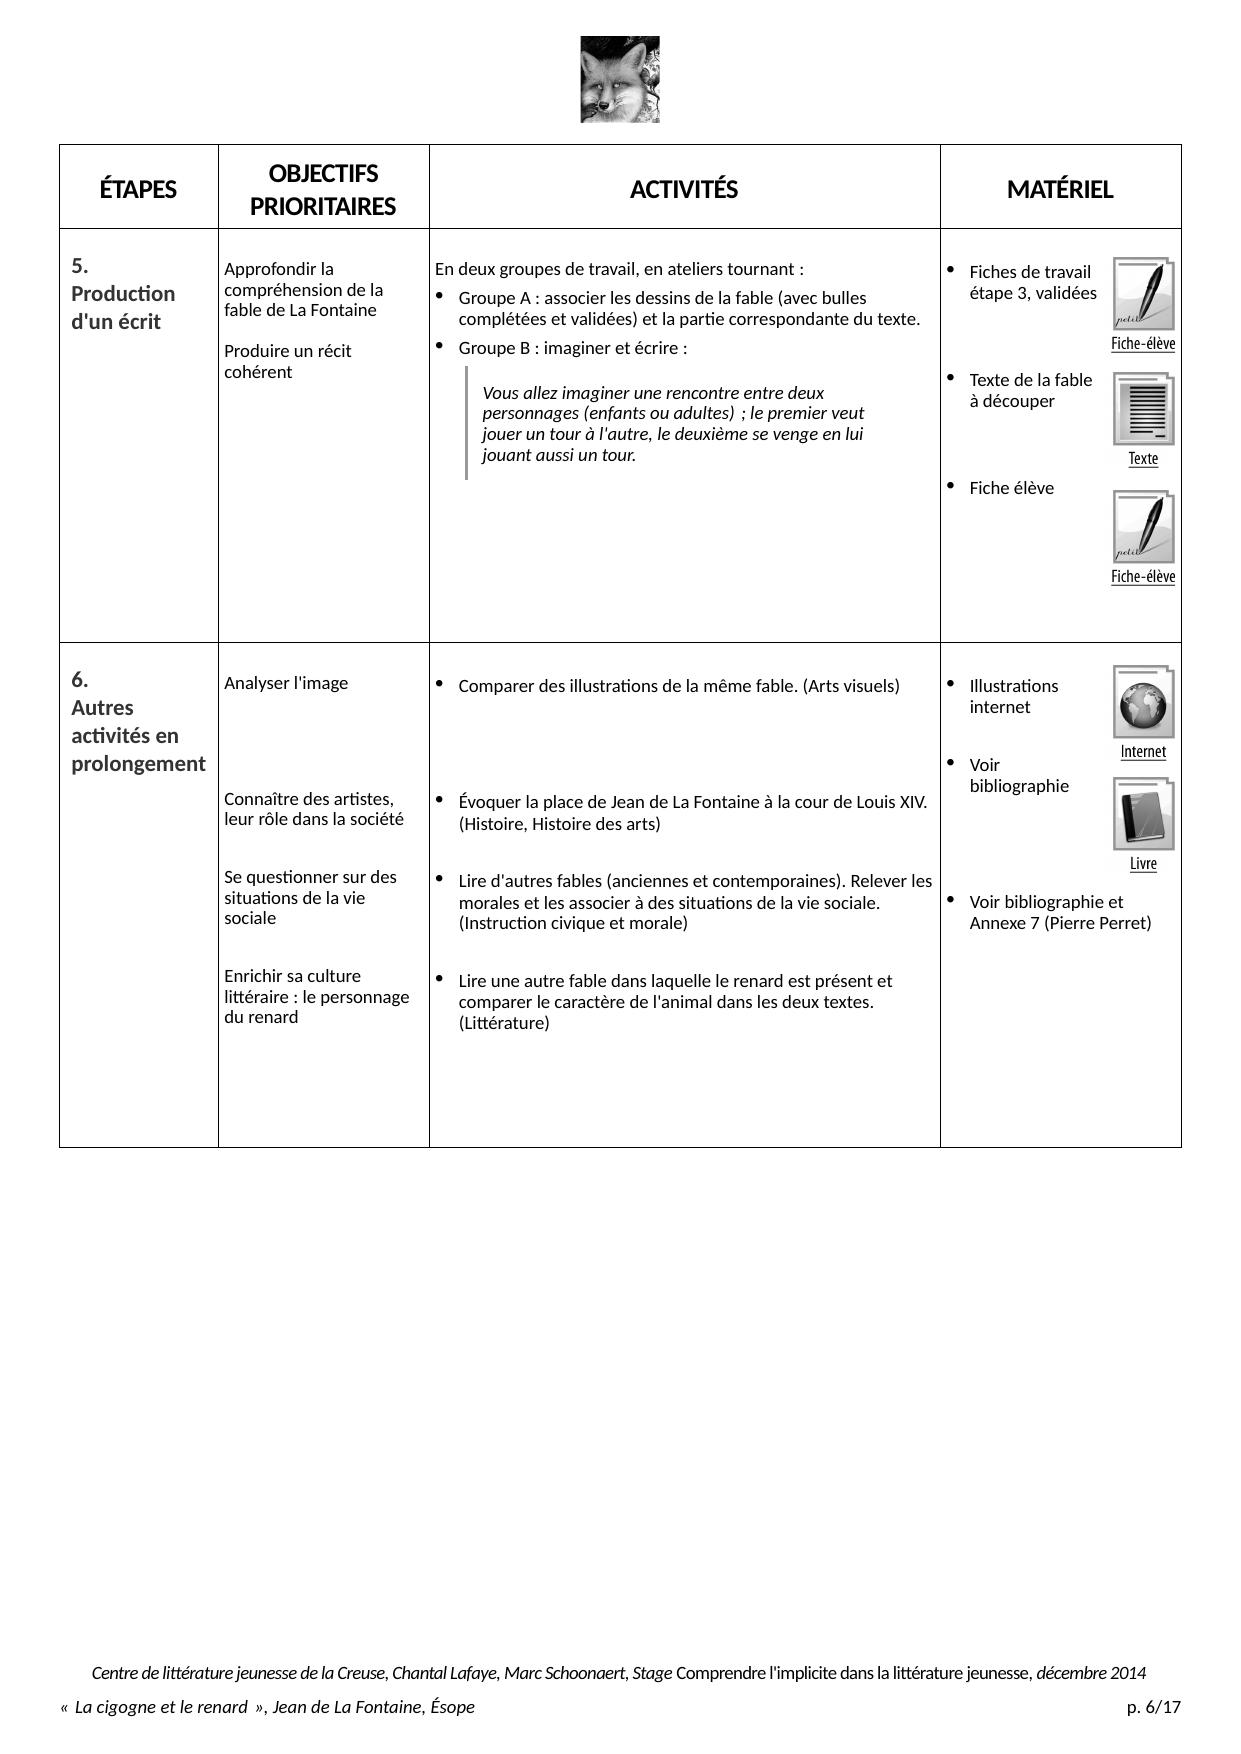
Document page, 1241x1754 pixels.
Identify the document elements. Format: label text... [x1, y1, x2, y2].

picture [1102, 257, 1176, 354]
table_cell Comparer des illustrations de la même fable. (Arts visuels) Évoquer la place de Jean de La Fontaine à la cour de Louis XIV.(Histoire, Histoire des arts) Lire d'autres fables (anciennes et contemporaines). Relever les morales et les associer à des situations de la vie sociale. (Instruction civique et morale) Lire une autre fable dans laquelle le renard est présent et comparer le caractère de l'animal dans les deux textes. (Littérature) [430, 643, 940, 1147]
table_header Activités [430, 145, 940, 228]
picture [1102, 665, 1176, 762]
picture [1102, 777, 1176, 874]
table_cell Approfondir la compréhension de la fable de La Fontaine Produire un récit cohérent [219, 229, 429, 642]
table_cell Fiches de travail étape 3, validées Texte de la fable à découper Fiche élève [941, 258, 1181, 642]
picture [1102, 490, 1176, 587]
table_header Objectifs prioritaires [219, 145, 429, 228]
table_cell Analyser l'image Connaître des artistes, leur rôle dans la société Se questionner sur des situations de la vie sociale Enrichir sa culture littéraire : le personnage du renard [219, 643, 429, 1147]
table_cell [941, 229, 1181, 257]
table_cell Illustrations internet Voir bibliographie Voir bibliographie et Annexe 7 (Pierre Perret) [941, 643, 1181, 1147]
table_cell 5. Production d'un écrit [60, 229, 218, 642]
table_header étapes [60, 145, 218, 228]
table_header Matériel [941, 145, 1181, 228]
picture [1102, 372, 1176, 469]
table_cell En deux groupes de travail, en ateliers tournant : Groupe A : associer les dessins de la fable (avec bulles complétées et validées) et la partie correspondante du texte. Groupe B : imaginer et écrire : Vous allez imaginer une rencontre entre deux personnages (enfants ou adultes) ; le premier veut jouer un tour à l'autre, le deuxième se venge en lui jouant aussi un tour. [430, 229, 940, 642]
table_cell 6. Autres activités en prolongement [60, 643, 218, 1147]
